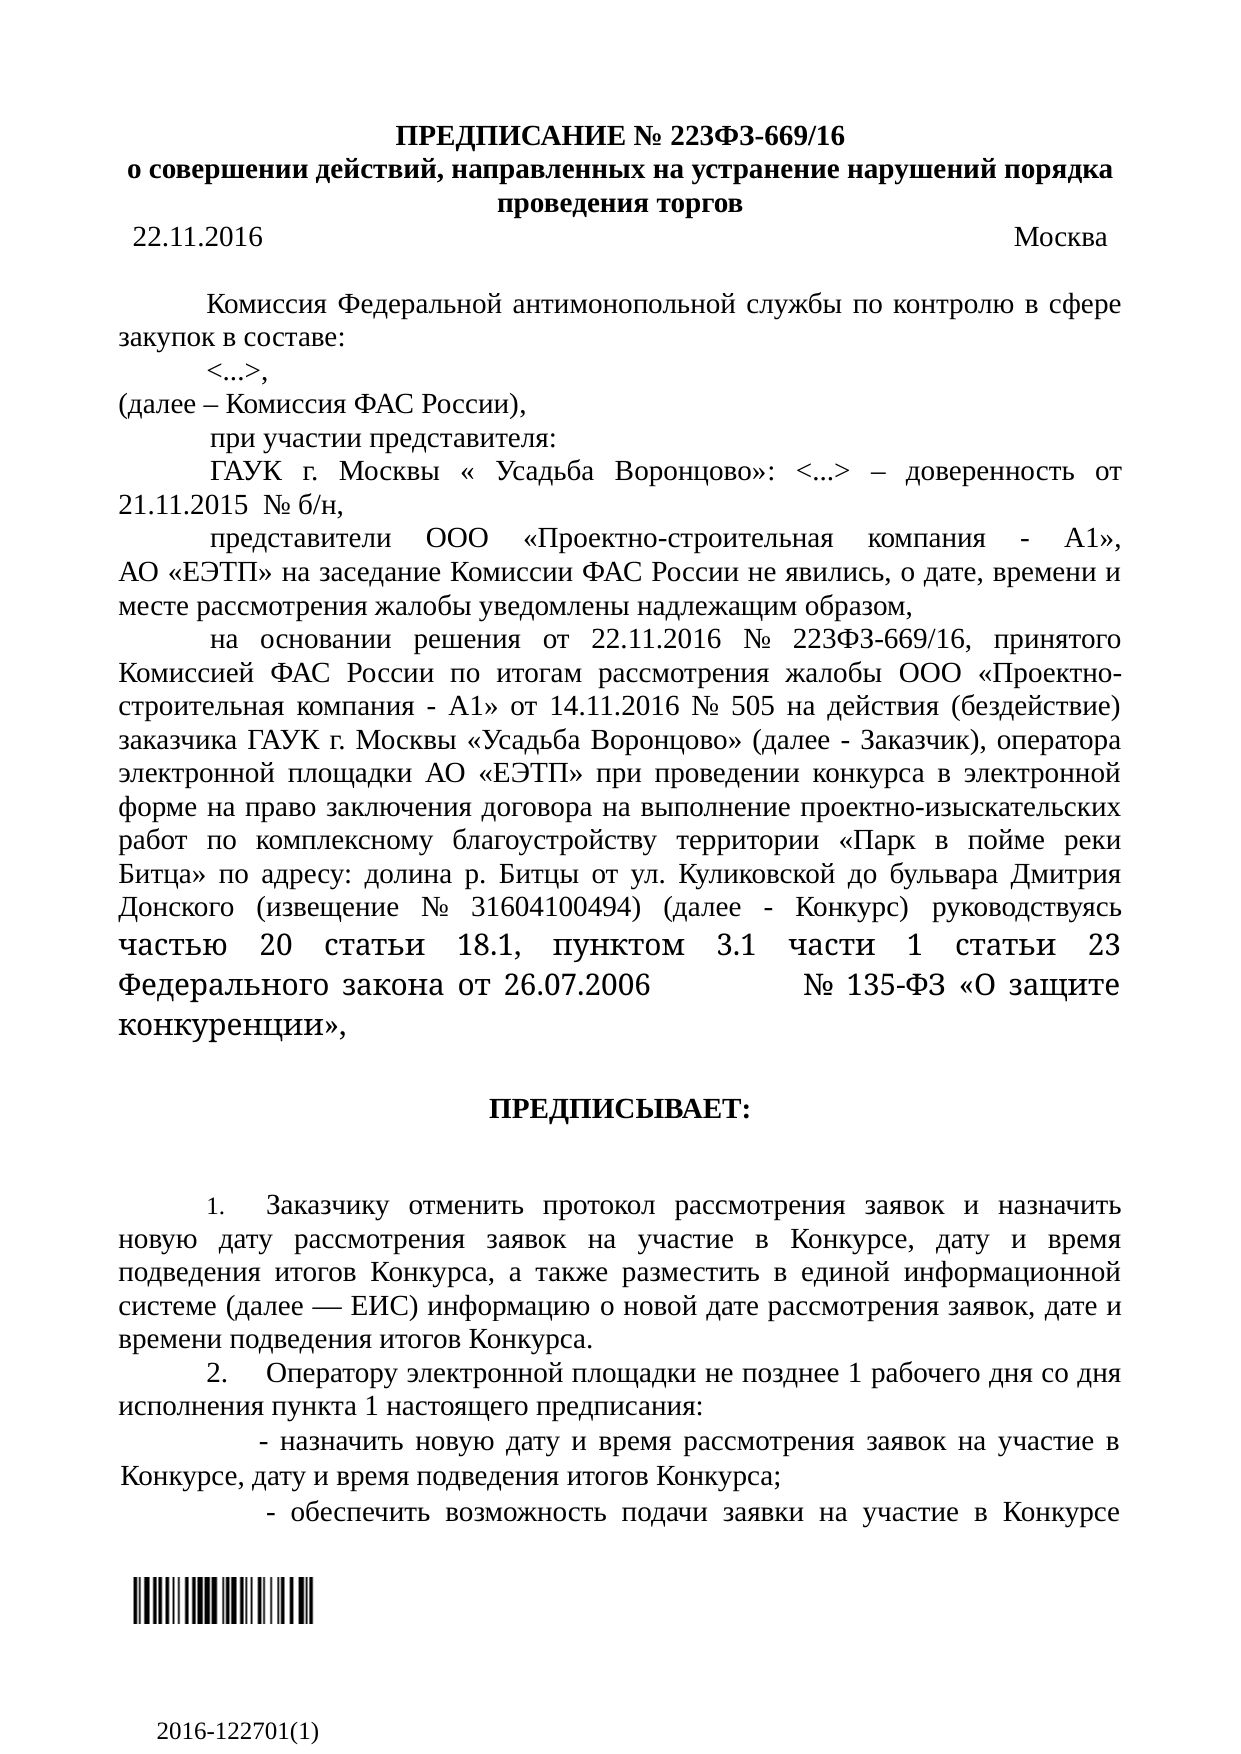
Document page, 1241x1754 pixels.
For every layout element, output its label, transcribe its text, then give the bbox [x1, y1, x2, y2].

list Оператору электронной площадки не позднее 1 рабочего дня со дня исполнения пункта 1 настоящего предписания: [118, 1355, 1122, 1422]
text 22.11.2016 Москва [118, 219, 1122, 252]
list - назначить новую дату и время рассмотрения заявок на участие в Конкурсе, дату и время подведения итогов Конкурса; [120, 1422, 1122, 1493]
text представители ООО «Проектно-строительная компания - А1», АО «ЕЭТП» на заседание Комиссии ФАС России не явились, о дате, времени и месте рассмотрения жалобы уведомлены надлежащим образом, [118, 521, 1122, 621]
list Заказчику отменить протокол рассмотрения заявок и назначить новую дату рассмотрения заявок на участие в Конкурсе, дату и время подведения итогов Конкурса, а также разместить в единой информационной системе (далее — ЕИС) информацию о новой дате рассмотрения заявок, дате и времени подведения итогов Конкурса. [118, 1187, 1122, 1355]
picture [118, 1577, 331, 1624]
text ГАУК г. Москвы « Усадьба Воронцово»: <...> – доверенность от 21.11.2015 № б/н, [118, 453, 1122, 521]
text ПРЕДПИСАНИЕ № 223ФЗ-669/16 [118, 118, 1122, 152]
text при участии представителя: [118, 420, 1122, 453]
text Комиссия Федеральной антимонопольной службы по контролю в сфере закупок в составе: [118, 286, 1122, 353]
text <...>, (далее – Комиссия ФАС России), [118, 353, 1122, 420]
text на основании решения от 22.11.2016 № 223ФЗ-669/16, принятого Комиссией ФАС России по итогам рассмотрения жалобы ООО «Проектно-строительная компания - А1» от 14.11.2016 № 505 на действия (бездействие) заказчика ГАУК г. Москвы «Усадьба Воронцово» (далее - Заказчик), оператора электронной площадки АО «ЕЭТП» при проведении конкурса в электронной форме на право заключения договора на выполнение проектно-изыскательских работ по комплексному благоустройству территории «Парк в пойме реки Битца» по адресу: долина р. Битцы от ул. Куликовской до бульвара Дмитрия Донского (извещение № 31604100494) (далее - Конкурс) руководствуясь частью 20 статьи 18.1, пунктом 3.1 части 1 статьи 23 Федерального закона от 26.07.2006 № 135-ФЗ «О защите конкуренции», [118, 621, 1122, 1044]
list ПРЕДПИСЫВАЕТ: [81, 1091, 1122, 1124]
list - обеспечить возможность подачи заявки на участие в Конкурсе [116, 1493, 1122, 1528]
text о совершении действий, направленных на устранение нарушений порядка проведения торгов [118, 152, 1122, 219]
